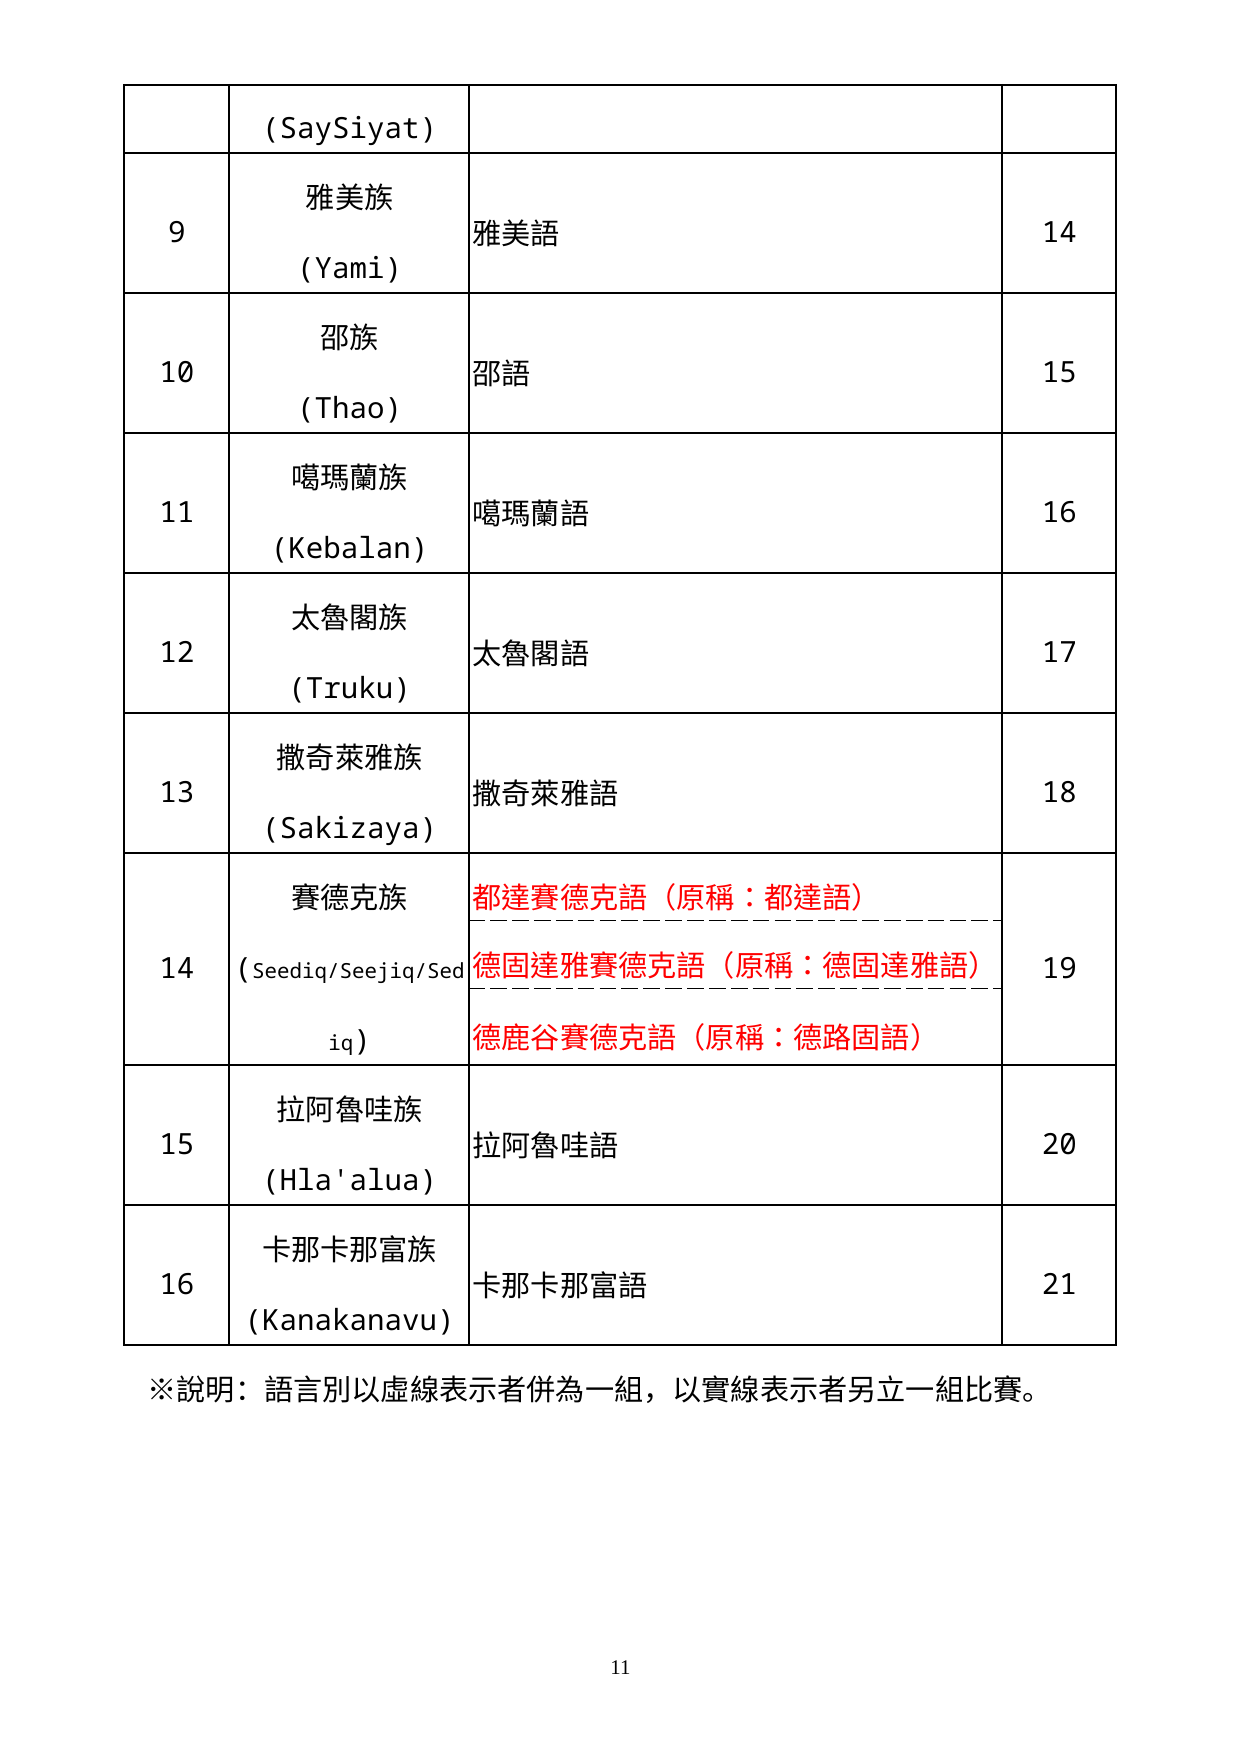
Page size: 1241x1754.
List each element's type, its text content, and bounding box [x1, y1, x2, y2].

table_cell 邵族 (Thao) [230, 294, 468, 432]
table_cell 撒奇萊雅語 [470, 714, 1001, 852]
table_cell 16 [1003, 434, 1115, 572]
table_cell 15 [125, 1066, 228, 1204]
table_cell 拉阿魯哇族 (Hla'alua) [230, 1066, 468, 1204]
table_cell 噶瑪蘭族 (Kebalan) [230, 434, 468, 572]
table_cell 14 [1003, 154, 1115, 292]
table_cell 9 [125, 154, 228, 292]
table_cell 15 [1003, 294, 1115, 432]
table_cell 賽德克族 (Seediq/Seejiq/Sediq) [230, 854, 468, 1064]
table_cell 卡那卡那富族 (Kanakanavu) [230, 1206, 468, 1344]
table_cell [1003, 86, 1115, 152]
table_cell 14 [125, 854, 228, 1064]
text ※說明：語言別以虛線表示者併為一組，以實線表示者另立一組比賽。 [118, 1346, 1122, 1408]
table_cell 16 [125, 1206, 228, 1344]
table_cell (SaySiyat) [230, 86, 468, 152]
table_cell 17 [1003, 574, 1115, 712]
table_cell 雅美語 [470, 154, 1001, 292]
table_cell 邵語 [470, 294, 1001, 432]
table_cell 雅美族 (Yami) [230, 154, 468, 292]
table_cell 太魯閣族 (Truku) [230, 574, 468, 712]
table_cell 撒奇萊雅族 (Sakizaya) [230, 714, 468, 852]
table_cell 18 [1003, 714, 1115, 852]
table_cell 太魯閣語 [470, 574, 1001, 712]
table_cell 13 [125, 714, 228, 852]
table_cell [470, 86, 1001, 152]
table_cell 21 [1003, 1206, 1115, 1344]
table_cell 德固達雅賽德克語（原稱：德固達雅語） [470, 920, 1001, 988]
table_cell 噶瑪蘭語 [470, 434, 1001, 572]
table_cell 拉阿魯哇語 [470, 1066, 1001, 1204]
table_cell 12 [125, 574, 228, 712]
table_cell 11 [125, 434, 228, 572]
table_cell 都達賽德克語（原稱：都達語） [470, 854, 1001, 920]
table_cell [125, 86, 228, 152]
table_cell 10 [125, 294, 228, 432]
table_cell 德鹿谷賽德克語（原稱：德路固語） [470, 988, 1001, 1064]
table_cell 卡那卡那富語 [470, 1206, 1001, 1344]
table_cell 19 [1003, 854, 1115, 1064]
table_cell 20 [1003, 1066, 1115, 1204]
